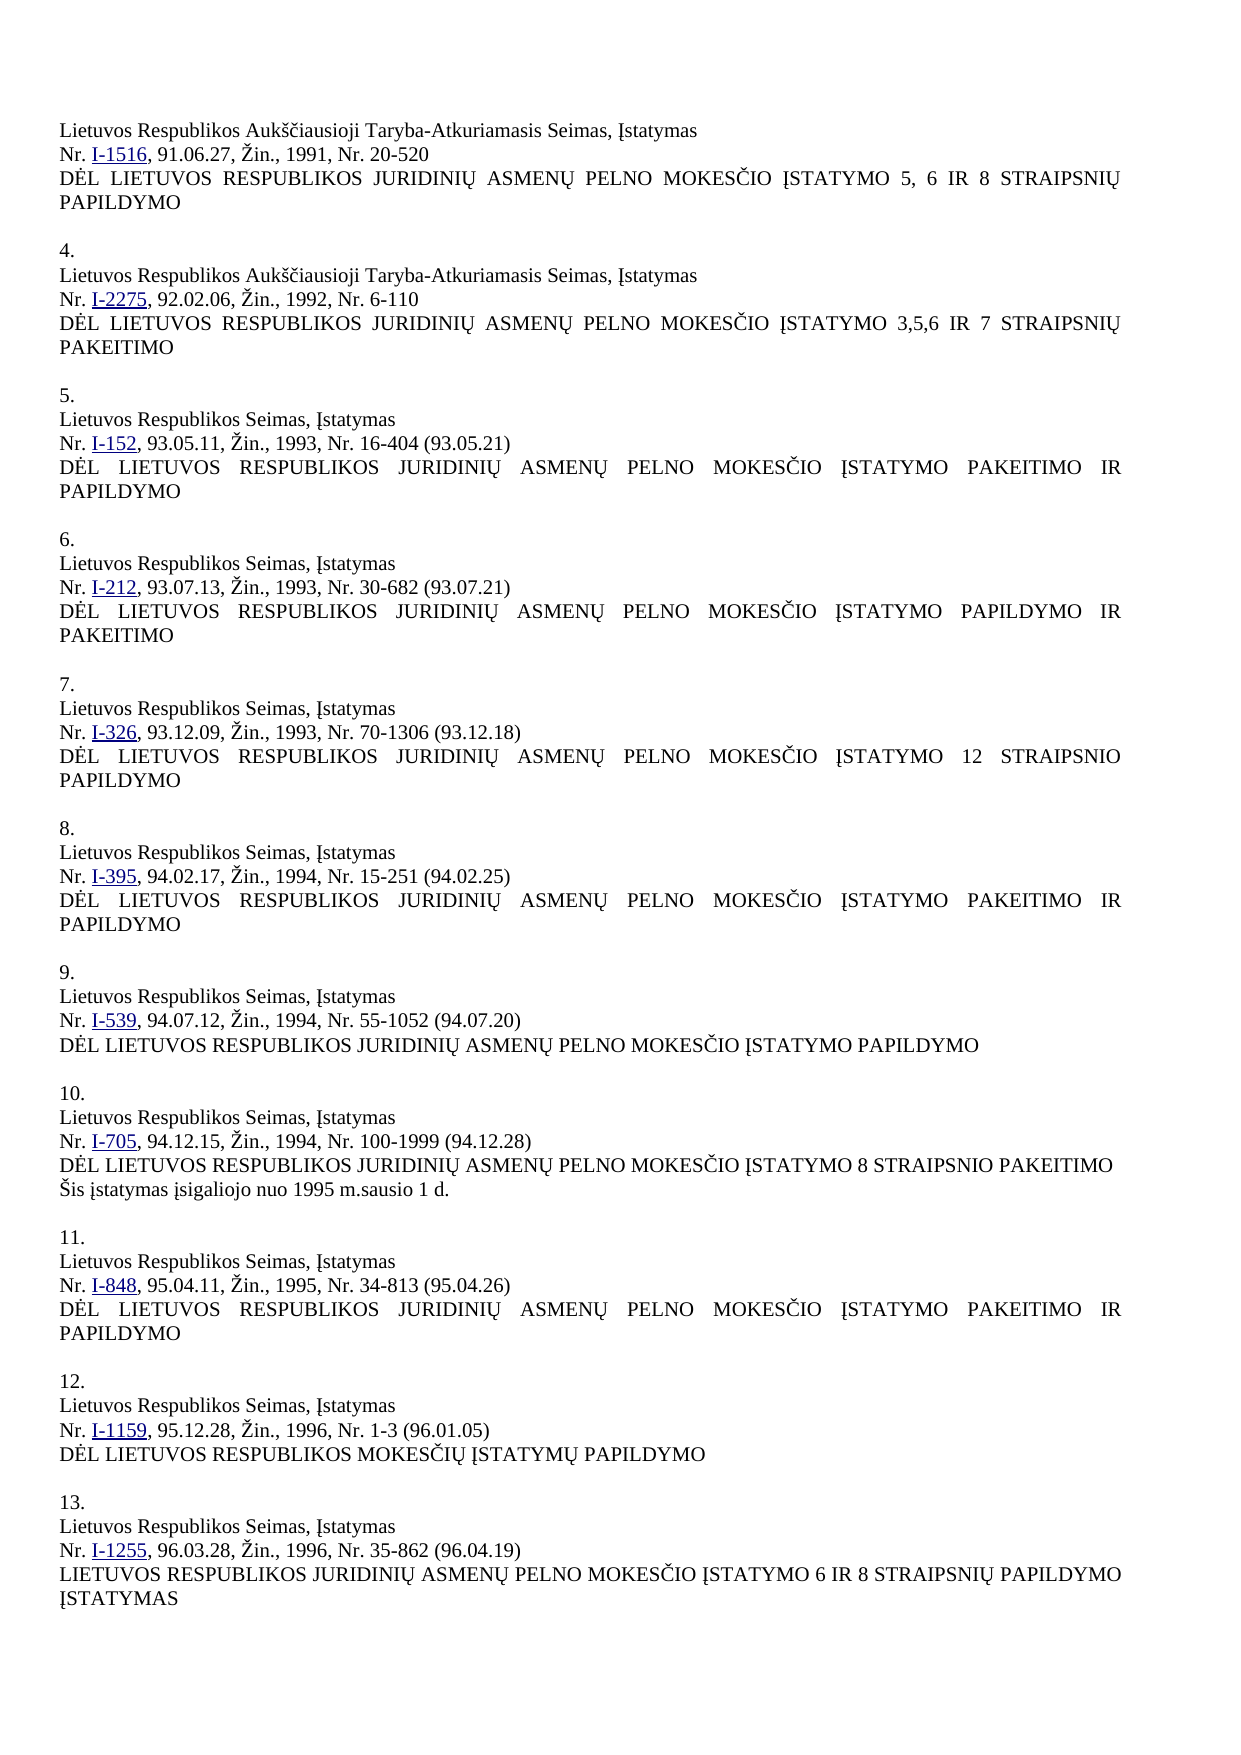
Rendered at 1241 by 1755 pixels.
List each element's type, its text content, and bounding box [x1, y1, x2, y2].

text 9. [59, 960, 1122, 984]
text Nr. I-395, 94.02.17, Žin., 1994, Nr. 15-251 (94.02.25) [59, 864, 1122, 888]
text 11. [59, 1225, 1122, 1249]
text Nr. I-539, 94.07.12, Žin., 1994, Nr. 55-1052 (94.07.20) [59, 1008, 1122, 1032]
text Lietuvos Respublikos Seimas, Įstatymas [59, 1514, 1122, 1538]
text 6. [59, 527, 1122, 551]
text 7. [59, 672, 1122, 696]
text 10. [59, 1081, 1122, 1105]
text Lietuvos Respublikos Seimas, Įstatymas [59, 984, 1122, 1008]
text Lietuvos Respublikos Aukščiausioji Taryba-Atkuriamasis Seimas, Įstatymas [59, 262, 1122, 287]
text DĖL LIETUVOS RESPUBLIKOS JURIDINIŲ ASMENŲ PELNO MOKESČIO ĮSTATYMO 5, 6 IR 8 STRAIPSNIŲ PAPILDYMO [59, 166, 1122, 214]
text DĖL LIETUVOS RESPUBLIKOS JURIDINIŲ ASMENŲ PELNO MOKESČIO ĮSTATYMO 8 STRAIPSNIO PAKEITIMO [59, 1153, 1122, 1177]
text Lietuvos Respublikos Seimas, Įstatymas [59, 1105, 1122, 1129]
text Nr. I-326, 93.12.09, Žin., 1993, Nr. 70-1306 (93.12.18) [59, 720, 1122, 744]
text Lietuvos Respublikos Seimas, Įstatymas [59, 1393, 1122, 1417]
text 4. [59, 238, 1122, 262]
text Nr. I-1255, 96.03.28, Žin., 1996, Nr. 35-862 (96.04.19) [59, 1538, 1122, 1562]
text Nr. I-212, 93.07.13, Žin., 1993, Nr. 30-682 (93.07.21) [59, 575, 1122, 599]
text DĖL LIETUVOS RESPUBLIKOS JURIDINIŲ ASMENŲ PELNO MOKESČIO ĮSTATYMO PAPILDYMO IR PAKEITIMO [59, 599, 1122, 647]
text 12. [59, 1369, 1122, 1393]
text Lietuvos Respublikos Aukščiausioji Taryba-Atkuriamasis Seimas, Įstatymas [59, 118, 1122, 142]
text DĖL LIETUVOS RESPUBLIKOS JURIDINIŲ ASMENŲ PELNO MOKESČIO ĮSTATYMO PAKEITIMO IR PAPILDYMO [59, 1297, 1122, 1345]
text DĖL LIETUVOS RESPUBLIKOS JURIDINIŲ ASMENŲ PELNO MOKESČIO ĮSTATYMO 12 STRAIPSNIO PAPILDYMO [59, 744, 1122, 792]
text Nr. I-152, 93.05.11, Žin., 1993, Nr. 16-404 (93.05.21) [59, 431, 1122, 455]
text Nr. I-1516, 91.06.27, Žin., 1991, Nr. 20-520 [59, 142, 1122, 166]
text Lietuvos Respublikos Seimas, Įstatymas [59, 1249, 1122, 1273]
text Nr. I-705, 94.12.15, Žin., 1994, Nr. 100-1999 (94.12.28) [59, 1129, 1122, 1153]
text DĖL LIETUVOS RESPUBLIKOS JURIDINIŲ ASMENŲ PELNO MOKESČIO ĮSTATYMO PAKEITIMO IR PAPILDYMO [59, 455, 1122, 503]
text Šis įstatymas įsigaliojo nuo 1995 m.sausio 1 d. [59, 1177, 1122, 1201]
text DĖL LIETUVOS RESPUBLIKOS MOKESČIŲ ĮSTATYMŲ PAPILDYMO [59, 1442, 1122, 1466]
text DĖL LIETUVOS RESPUBLIKOS JURIDINIŲ ASMENŲ PELNO MOKESČIO ĮSTATYMO PAPILDYMO [59, 1032, 1122, 1057]
text 8. [59, 816, 1122, 840]
text 13. [59, 1490, 1122, 1514]
text Nr. I-1159, 95.12.28, Žin., 1996, Nr. 1-3 (96.01.05) [59, 1417, 1122, 1442]
text Lietuvos Respublikos Seimas, Įstatymas [59, 407, 1122, 431]
text Lietuvos Respublikos Seimas, Įstatymas [59, 696, 1122, 720]
text DĖL LIETUVOS RESPUBLIKOS JURIDINIŲ ASMENŲ PELNO MOKESČIO ĮSTATYMO PAKEITIMO IR PAPILDYMO [59, 888, 1122, 936]
text Nr. I-848, 95.04.11, Žin., 1995, Nr. 34-813 (95.04.26) [59, 1273, 1122, 1297]
text Nr. I-2275, 92.02.06, Žin., 1992, Nr. 6-110 [59, 287, 1122, 311]
text Lietuvos Respublikos Seimas, Įstatymas [59, 551, 1122, 575]
text LIETUVOS RESPUBLIKOS JURIDINIŲ ASMENŲ PELNO MOKESČIO ĮSTATYMO 6 IR 8 STRAIPSNIŲ PAPILDYMO ĮSTATYMAS [59, 1562, 1122, 1610]
text 5. [59, 383, 1122, 407]
text Lietuvos Respublikos Seimas, Įstatymas [59, 840, 1122, 864]
text DĖL LIETUVOS RESPUBLIKOS JURIDINIŲ ASMENŲ PELNO MOKESČIO ĮSTATYMO 3,5,6 IR 7 STRAIPSNIŲ PAKEITIMO [59, 311, 1122, 359]
